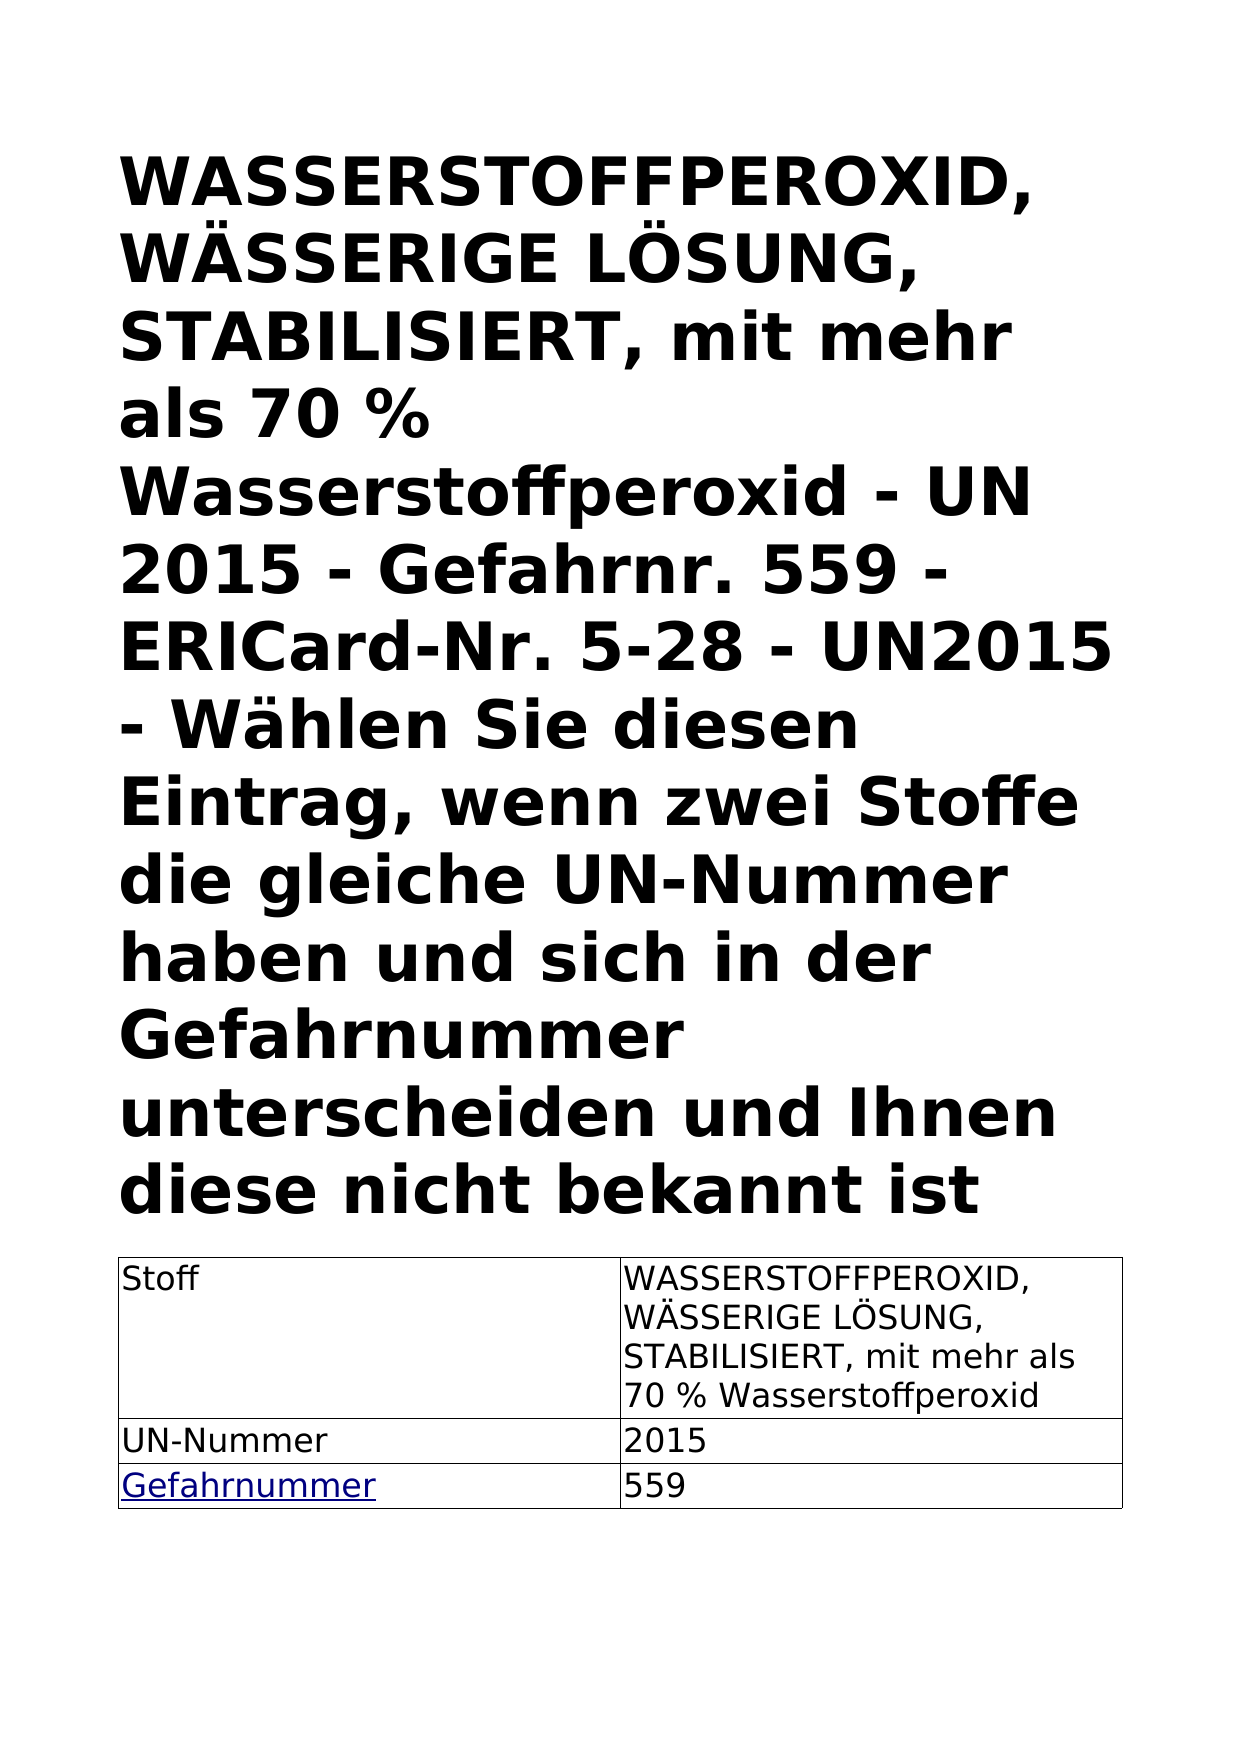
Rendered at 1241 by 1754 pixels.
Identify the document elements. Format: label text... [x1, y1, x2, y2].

table_cell 2015 [621, 1419, 1122, 1463]
table_cell 559 [621, 1464, 1122, 1508]
subtitle WASSERSTOFFPEROXID, WÄSSERIGE LÖSUNG, STABILISIERT, mit mehr als 70 % Wasserstoffperoxid - UN 2015 - Gefahrnr. 559 - ERICard-Nr. 5-28 - UN2015 - Wählen Sie diesen Eintrag, wenn zwei Stoffe die gleiche UN-Nummer haben und sich in der Gefahrnummer unterscheiden und Ihnen diese nicht bekannt ist [118, 143, 1122, 1229]
table_cell UN-Nummer [119, 1419, 620, 1463]
table_header Stoff [119, 1258, 620, 1418]
table_header WASSERSTOFFPEROXID, WÄSSERIGE LÖSUNG, STABILISIERT, mit mehr als 70 % Wasserstoffperoxid [621, 1258, 1122, 1418]
table_cell Gefahrnummer [119, 1464, 620, 1508]
